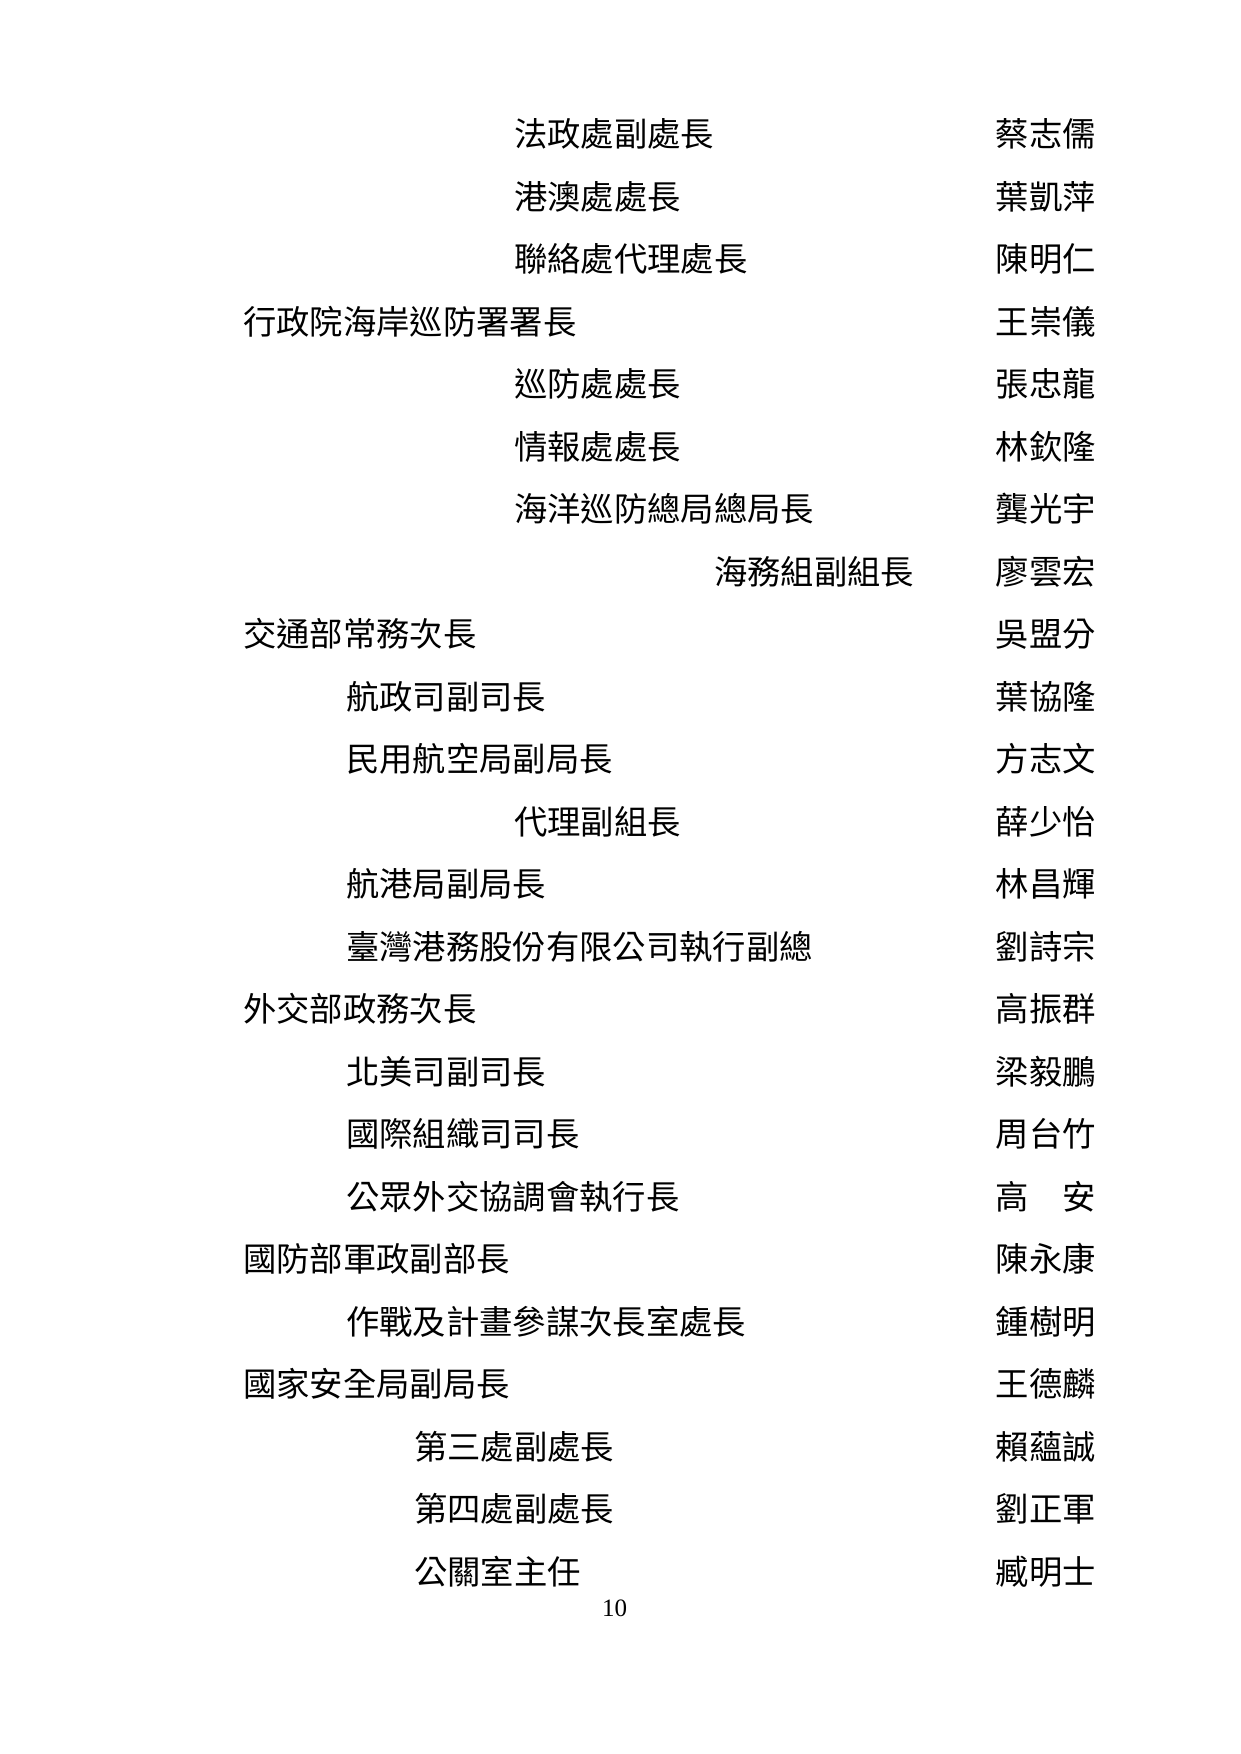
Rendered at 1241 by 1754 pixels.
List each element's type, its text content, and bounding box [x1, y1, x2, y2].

text 代理副組長 薛少怡 [247, 778, 1219, 841]
text 臺灣港務股份有限公司執行副總 劉詩宗 [246, 903, 1219, 966]
text 交通部常務次長 吳盟分 [243, 591, 1219, 653]
text 航政司副司長 葉協隆 [246, 653, 1219, 716]
text 行政院海岸巡防署署長 王崇儀 [243, 278, 1219, 341]
text 海務組副組長 廖雲宏 [247, 528, 1219, 591]
text 情報處處長 林欽隆 [247, 403, 1219, 466]
text 北美司副司長 梁毅鵬 [246, 1028, 1219, 1091]
text 公關室主任 臧明士 [247, 1528, 1219, 1591]
text 巡防處處長 張忠龍 [247, 341, 1219, 403]
text 第三處副處長 賴蘊誠 [247, 1403, 1219, 1466]
text 外交部政務次長 高振群 [243, 966, 1219, 1028]
text 作戰及計畫參謀次長室處長 鍾樹明 [246, 1278, 1219, 1341]
text 公眾外交協調會執行長 高 安 [246, 1153, 1219, 1216]
text 民用航空局副局長 方志文 [246, 716, 1219, 778]
text 第四處副處長 劉正軍 [247, 1466, 1219, 1528]
text 聯絡處代理處長 陳明仁 [247, 216, 1219, 278]
text 港澳處處長 葉凱萍 [247, 153, 1219, 216]
text 航港局副局長 林昌輝 [246, 841, 1219, 903]
text 海洋巡防總局總局長 龔光宇 [247, 466, 1219, 528]
text 國際組織司司長 周台竹 [246, 1091, 1219, 1153]
text 國防部軍政副部長 陳永康 [243, 1216, 1219, 1278]
text 法政處副處長 蔡志儒 [247, 91, 1219, 153]
text 國家安全局副局長 王德麟 [243, 1341, 1219, 1403]
